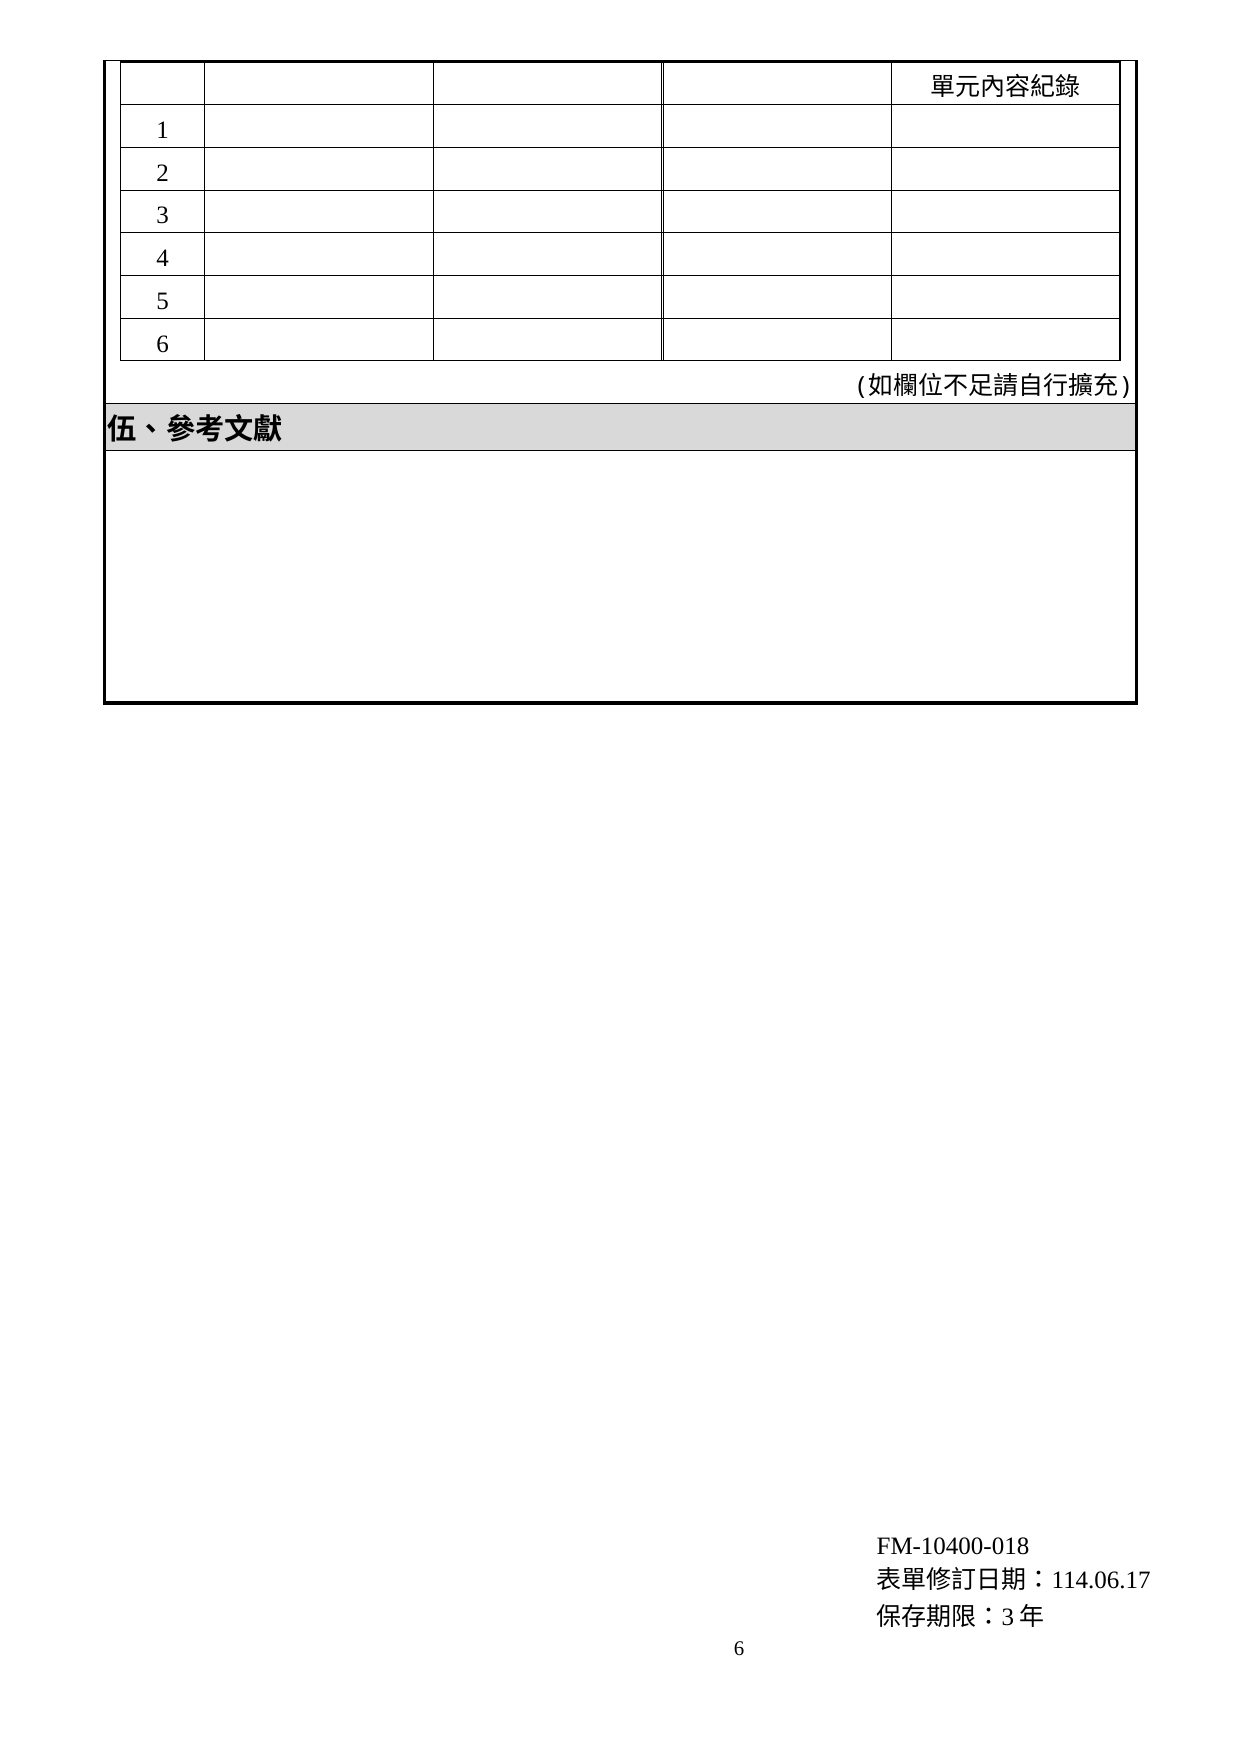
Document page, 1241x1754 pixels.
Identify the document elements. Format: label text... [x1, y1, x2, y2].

table_cell [892, 105, 1119, 147]
table_cell [434, 191, 661, 232]
table_cell [892, 276, 1119, 318]
table_cell [205, 191, 433, 232]
table_cell [892, 148, 1119, 189]
table_cell [106, 451, 1135, 701]
table_cell [664, 276, 891, 318]
table_cell [892, 233, 1119, 275]
table_cell [434, 319, 661, 360]
table_cell [205, 319, 433, 360]
table_cell [205, 233, 433, 275]
table_cell [434, 276, 661, 318]
table_cell [121, 63, 204, 104]
table_cell 5 [121, 276, 204, 318]
table_cell [205, 276, 433, 318]
table_cell [892, 191, 1119, 232]
table_cell 6 [121, 319, 204, 360]
table_cell [434, 148, 661, 189]
table_cell 單元內容紀錄 [892, 63, 1119, 104]
table_cell [205, 105, 433, 147]
table_cell [434, 233, 661, 275]
table_cell [664, 319, 891, 360]
table_cell 參考文獻 [106, 404, 1135, 450]
table_cell [664, 191, 891, 232]
table_cell [664, 105, 891, 147]
table_cell [205, 63, 433, 104]
table_cell ※合計共 週以創新教學模式授課[特定、部份單元課程(至少6週)] (如欄位不足請自行擴充) [106, 61, 1135, 403]
table_cell [664, 148, 891, 189]
table_cell [434, 105, 661, 147]
table_cell 4 [121, 233, 204, 275]
table_cell 1 [121, 105, 204, 147]
table_cell 2 [121, 148, 204, 189]
table_cell [205, 148, 433, 189]
table_cell [892, 319, 1119, 360]
table_cell 3 [121, 191, 204, 232]
table_cell [664, 233, 891, 275]
table_cell [434, 63, 661, 104]
table_cell [664, 63, 891, 104]
